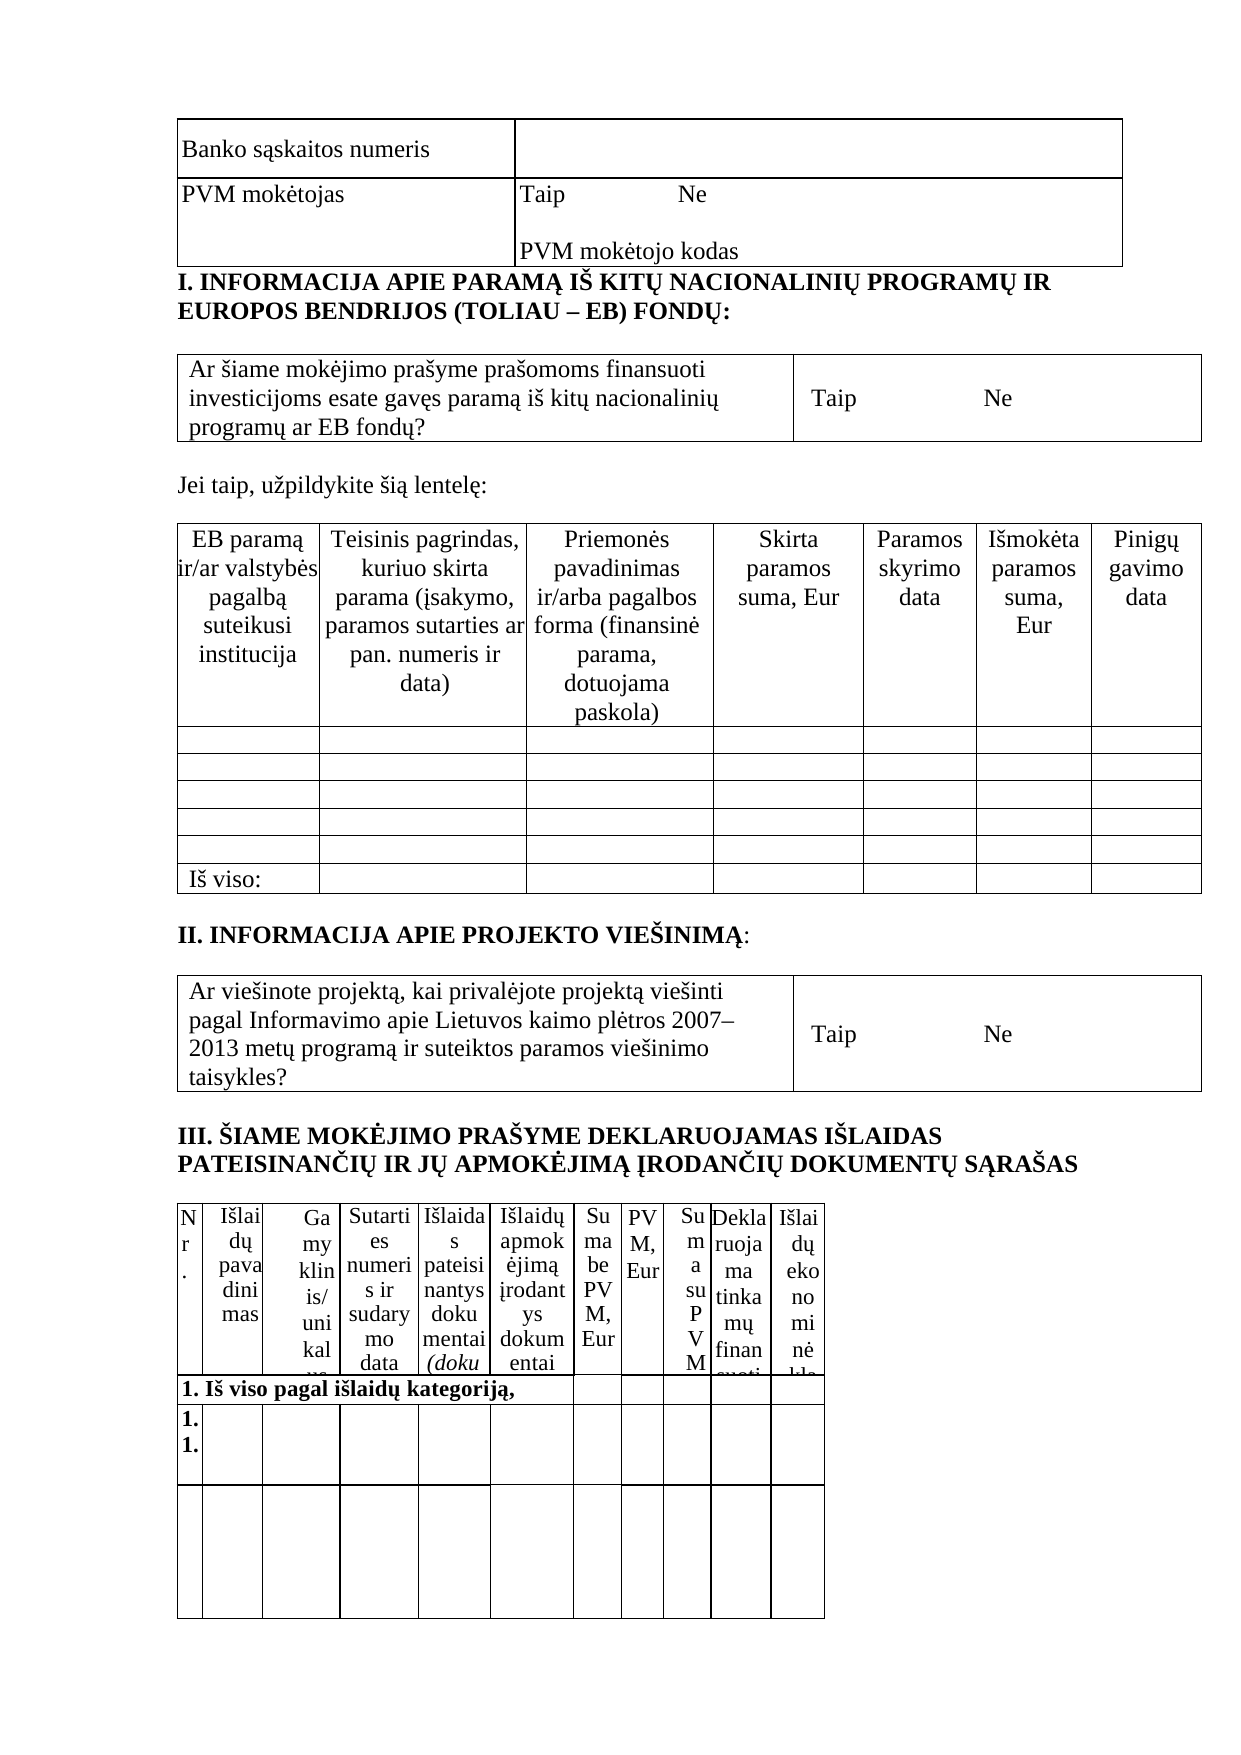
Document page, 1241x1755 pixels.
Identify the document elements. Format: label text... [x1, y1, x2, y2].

table_header PVM, Eur [622, 1204, 663, 1374]
table_header Gamyklinis/ unikalus numeris (žemės ūkio technikos, įrangos, statinių ar kt.) [263, 1204, 339, 1374]
table_cell [178, 836, 319, 863]
table_cell [320, 727, 526, 753]
table_cell [1003, 1374, 1063, 1404]
table_cell [341, 1486, 418, 1618]
table_cell [1092, 754, 1201, 780]
table_cell [884, 1404, 944, 1484]
table_cell [825, 1404, 884, 1484]
table_cell [1092, 727, 1201, 753]
table_cell [714, 754, 863, 780]
table_cell [1092, 781, 1201, 808]
table_cell [263, 1405, 339, 1484]
table_cell [1063, 1404, 1122, 1484]
table_cell [772, 1376, 824, 1404]
table_cell [516, 120, 1122, 177]
table_cell [944, 1374, 1003, 1404]
table_cell [1092, 836, 1201, 863]
table_cell [178, 754, 319, 780]
table_cell [178, 1486, 202, 1618]
table_header Taip Ne [794, 355, 1201, 441]
table_cell [491, 1485, 573, 1618]
table_header Suma be PVM, Eur [575, 1204, 621, 1374]
table_header Taip Ne [794, 976, 1201, 1091]
table_header [825, 1203, 884, 1374]
table_cell [864, 836, 976, 863]
table_header Deklaruojama tinkamų finansuoti išlaidų suma, Eur [712, 1204, 770, 1374]
table_cell [712, 1405, 770, 1484]
table_header Ar šiame mokėjimo prašyme prašomoms finansuoti investicijoms esate gavęs paramą iš kitų nacionalinių programų ar EB fondų? [178, 355, 793, 441]
table_cell [884, 1374, 944, 1404]
table_cell Banko sąskaitos numeris [178, 120, 514, 177]
table_cell 1. Iš viso pagal išlaidų kategoriją, nurodant kategorijos pavadinimą: [178, 1376, 573, 1404]
table_cell Taip Ne PVM mokėtojo kodas [516, 179, 1122, 266]
table_header Pinigų gavimo data [1092, 524, 1201, 726]
table_cell [178, 781, 319, 808]
table_header Išmokėta paramos suma, Eur [977, 524, 1091, 726]
table_header Nr. [178, 1204, 202, 1374]
table_cell [884, 1484, 944, 1618]
table_cell [527, 727, 713, 753]
table_cell [203, 1405, 262, 1484]
table_cell [944, 1484, 1003, 1618]
table_cell [341, 1405, 418, 1484]
text II. INFORMACIJA APIE PROJEKTO VIEŠINIMĄ: [177, 920, 1122, 948]
table_cell [203, 1486, 262, 1618]
table_cell [320, 809, 526, 835]
table_cell [527, 754, 713, 780]
table_header Teisinis pagrindas, kuriuo skirta parama (įsakymo, paramos sutarties ar pan. numeris ir data) [320, 524, 526, 726]
table_cell [977, 727, 1091, 753]
table_header [944, 1203, 1003, 1374]
table_cell [864, 754, 976, 780]
table_header [1063, 1203, 1122, 1374]
table_cell 1.1. [178, 1405, 202, 1484]
table_cell [178, 727, 319, 753]
table_cell [320, 836, 526, 863]
table_cell [977, 864, 1091, 892]
table_header Suma su PVM, Eur [664, 1204, 710, 1374]
table_header [884, 1203, 944, 1374]
table_cell [944, 1404, 1003, 1484]
table_cell [714, 781, 863, 808]
table_cell [419, 1405, 490, 1484]
table_header Išlaidų ekonominė klasifikacija (ilgalaikis turtas/ sąnaudos) [772, 1204, 824, 1374]
table_cell [714, 809, 863, 835]
table_cell [622, 1405, 663, 1484]
table_header Skirta paramos suma, Eur [714, 524, 863, 726]
table_cell [664, 1405, 710, 1484]
table_cell [1003, 1484, 1063, 1618]
table_cell [977, 809, 1091, 835]
table_header Sutarties numeris ir sudarymo data (dokumento pavadinimas, numeris, data) [341, 1204, 418, 1374]
text Jei taip, užpildykite šią lentelę: [177, 471, 1122, 499]
table_cell [1092, 864, 1201, 892]
table_cell [714, 836, 863, 863]
table_cell [772, 1486, 824, 1618]
table_cell [527, 864, 713, 892]
table_cell [419, 1486, 490, 1618]
table_cell PVM mokėtojas [178, 179, 514, 266]
table_cell [864, 864, 976, 892]
table_cell [1063, 1484, 1122, 1618]
table_cell [574, 1485, 621, 1618]
table_cell [825, 1484, 884, 1618]
table_cell [864, 781, 976, 808]
table_cell Iš viso: [178, 864, 319, 892]
table_header EB paramą ir/ar valstybės pagalbą suteikusi institucija [178, 524, 319, 726]
table_cell [664, 1486, 710, 1618]
table_cell [864, 727, 976, 753]
table_cell [712, 1376, 770, 1404]
table_cell [772, 1405, 824, 1484]
table_cell [864, 809, 976, 835]
table_cell [527, 836, 713, 863]
table_cell [825, 1374, 884, 1404]
table_cell [320, 781, 526, 808]
table_header Išlaidų apmokėjimą įrodantys dokumentai (dokumento pavadinimas, numeris, data) (jei taikoma) [491, 1204, 573, 1374]
table_cell [178, 809, 319, 835]
table_cell [714, 727, 863, 753]
table_cell [1003, 1404, 1063, 1484]
table_cell [527, 781, 713, 808]
table_cell [622, 1376, 663, 1404]
table_cell [263, 1486, 339, 1618]
text III. Šiame mokėjimo prašyme deklaruojamas išlaidas pateisinančių ir jų apmokėjimą įrodančių dokumentų sąrašas [177, 1121, 1122, 1178]
table_cell [1063, 1374, 1122, 1404]
table_header Priemonės pavadinimas ir/arba pagalbos forma (finansinė parama, dotuojama paskola) [527, 524, 713, 726]
text I. Informacija apie paramą iš kitų nacionalinių programų ir Europos bendrijos (toliau – EB) fondų: [177, 267, 1122, 325]
table_cell [491, 1405, 573, 1484]
table_cell [320, 864, 526, 892]
table_cell [977, 781, 1091, 808]
table_header Paramos skyrimo data [864, 524, 976, 726]
table_header Išlaidų pavadinimas [203, 1204, 262, 1374]
table_cell [712, 1486, 770, 1618]
table_cell [977, 754, 1091, 780]
table_cell [574, 1375, 621, 1404]
table_cell [527, 809, 713, 835]
table_cell [574, 1405, 621, 1484]
table_cell [664, 1376, 710, 1404]
table_header Išlaidas pateisinantys dokumentai (dokumento pavadinimas, numeris, data) [419, 1204, 489, 1374]
table_header [1003, 1203, 1063, 1374]
table_cell [320, 754, 526, 780]
table_cell [977, 836, 1091, 863]
table_cell [714, 864, 863, 892]
table_cell [622, 1486, 663, 1618]
table_header Ar viešinote projektą, kai privalėjote projektą viešinti pagal Informavimo apie Lietuvos kaimo plėtros 2007–2013 metų programą ir suteiktos paramos viešinimo taisykles? [178, 976, 793, 1091]
table_cell [1092, 809, 1201, 835]
